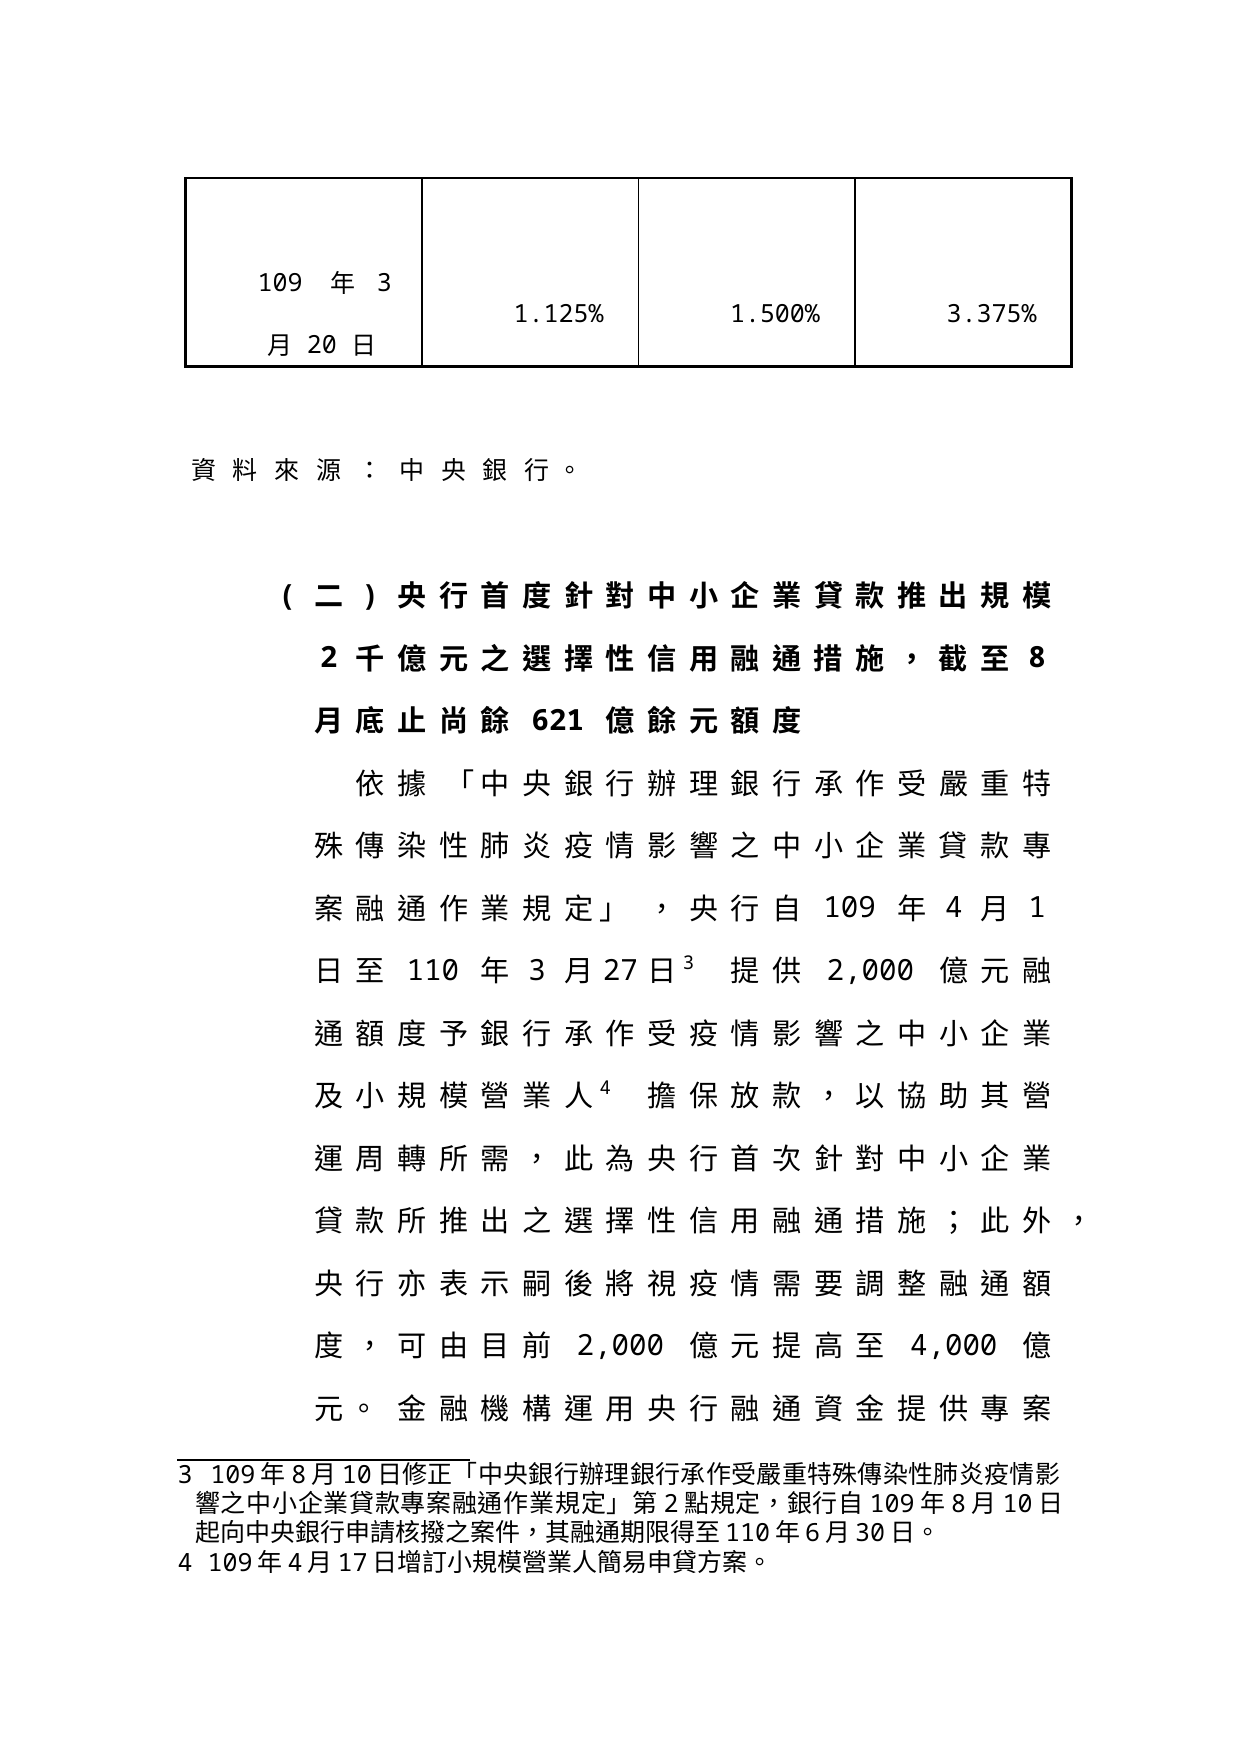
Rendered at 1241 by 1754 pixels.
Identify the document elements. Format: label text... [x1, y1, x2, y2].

table_cell 109年3月20日 [187, 179, 421, 365]
text 依據「中央銀行辦理銀行承作受嚴重特殊傳染性肺炎疫情影響之中小企業貸款專案融通作業規定」，央行自109年4月1日至110年3月27日提供2,000億元融通額度予銀行承作受疫情影響之中小企業及小規模營業人擔保放款，以協助其營運周轉所需，此為央行首次針對中小企業貸款所推出之選擇性信用融通措施；此外，央行亦表示嗣後將視疫情需要調整融通額度，可由目前2,000億元提高至4,000億元。金融機構運用央行融通資金提供專案貸款，依貸款對象、額度及擔保(保證)類別分為3種方案(詳表2)，截至109年8月31日止，核准情形分別為A方案2萬5,397戶，金額約375.2億元、B方案15,413戶，金額約547.9億元、C方案9萬5,704戶，金額約455.6億元，3方案合計核准13萬6,514戶，金額約1,378.7億元，融通額度尚餘約621.3億元。 [271, 740, 1058, 1427]
text 109年4月17日增訂小規模營業人簡易申貸方案。 [177, 1548, 1063, 1577]
table_cell 1.500% [639, 179, 854, 365]
table_cell 3.375% [856, 179, 1070, 365]
table_cell 1.125% [423, 179, 638, 365]
text (二)央行首度針對中小企業貸款推出規模2千億元之選擇性信用融通措施，截至8月底止尚餘621億餘元額度 [242, 552, 1058, 740]
text 109年8月10日修正「中央銀行辦理銀行承作受嚴重特殊傳染性肺炎疫情影響之中小企業貸款專案融通作業規定」第2點規定，銀行自109年8月10日起向中央銀行申請核撥之案件，其融通期限得至110年6月30日。 [177, 1460, 1063, 1548]
text 資料來源：中央銀行。 [183, 427, 1058, 490]
